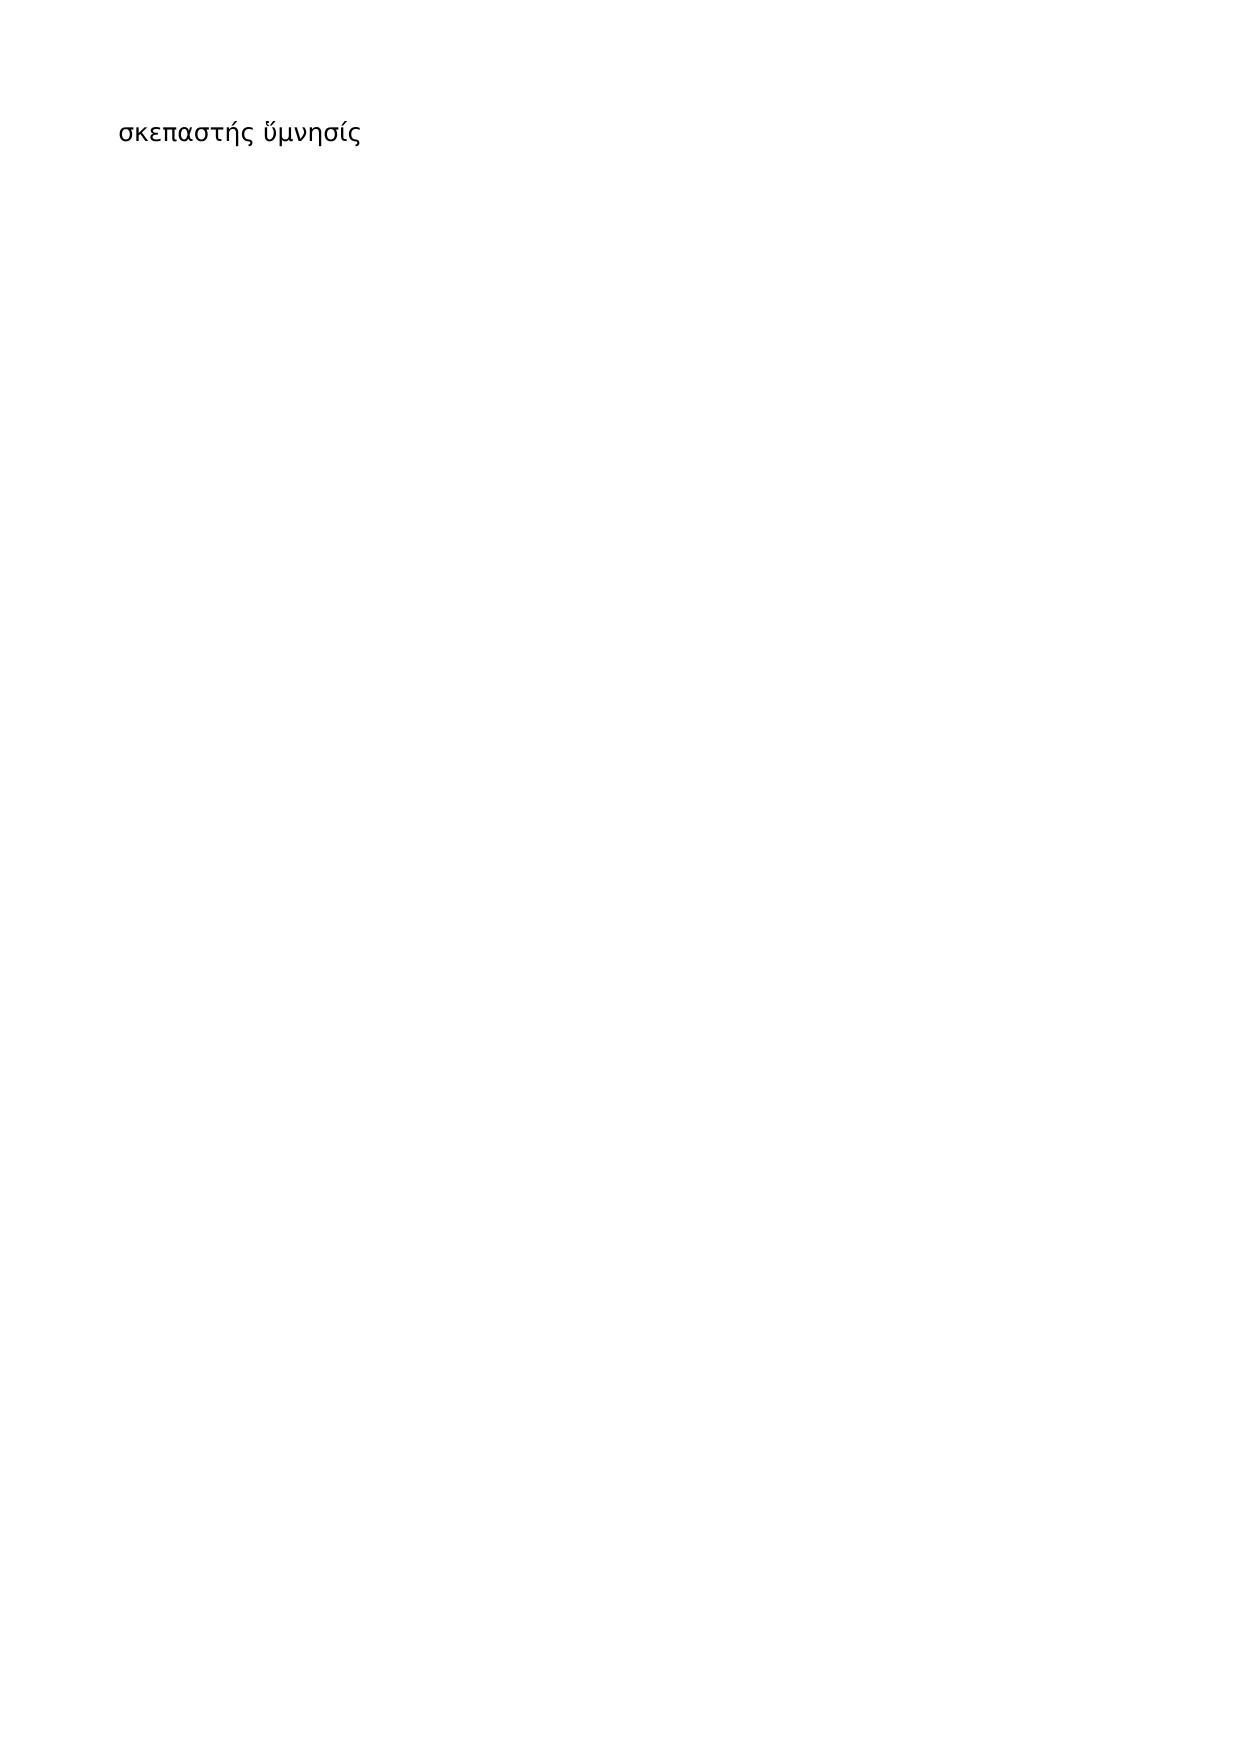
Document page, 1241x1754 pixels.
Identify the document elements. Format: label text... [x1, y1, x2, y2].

text σκεπαστής ὕμνησίς [118, 118, 1122, 147]
